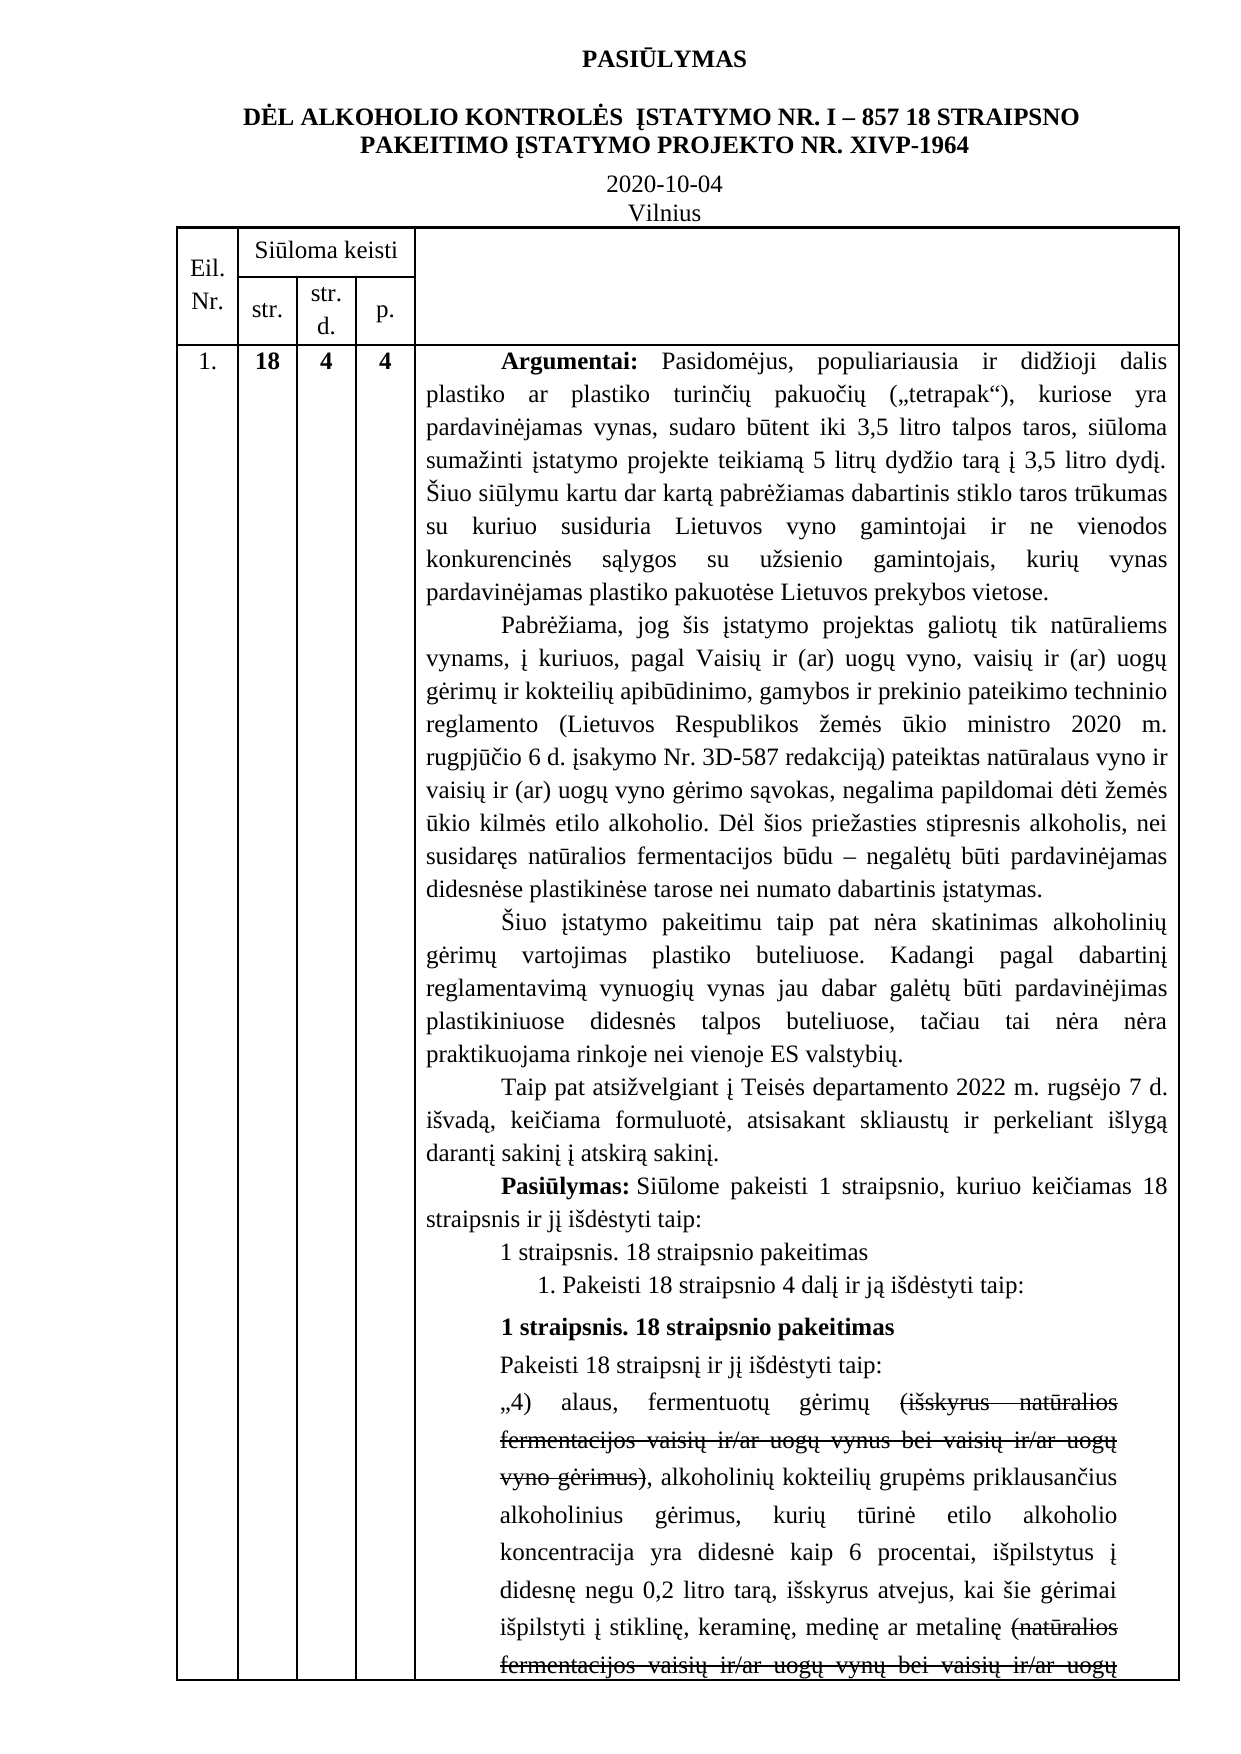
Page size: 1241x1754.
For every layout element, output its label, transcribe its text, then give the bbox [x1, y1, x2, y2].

table_cell p. [357, 278, 414, 344]
table_cell str. d. [298, 278, 355, 344]
table_cell 1. [178, 346, 237, 1678]
table_cell 4 [298, 346, 355, 1678]
table_header Eil. Nr. [178, 229, 237, 344]
table_header [416, 229, 1178, 344]
text PAKEITIMO ĮSTATYMO PROJEKTO NR. XIVP-1964 [177, 131, 1152, 159]
text Vilnius [177, 198, 1152, 226]
text DĖL ALKOHOLIO KONTROLĖS ĮSTATYMO NR. I – 857 18 STRAIPSNO [177, 102, 1152, 131]
table_cell 4 [357, 346, 414, 1678]
table_cell 18 [239, 346, 296, 1678]
table_cell str. [239, 278, 296, 344]
table_cell Argumentai: Pasidomėjus, populiariausia ir didžioji dalis plastiko ar plastiko turinčių pakuočių („tetrapak“), kuriose yra pardavinėjamas vynas, sudaro būtent iki 3,5 litro talpos taros, siūloma sumažinti įstatymo projekte teikiamą 5 litrų dydžio tarą į 3,5 litro dydį. Šiuo siūlymu kartu dar kartą pabrėžiamas dabartinis stiklo taros trūkumas su kuriuo susiduria Lietuvos vyno gamintojai ir ne vienodos konkurencinės sąlygos su užsienio gamintojais, kurių vynas pardavinėjamas plastiko pakuotėse Lietuvos prekybos vietose. Pabrėžiama, jog šis įstatymo projektas galiotų tik natūraliems vynams, į kuriuos, pagal Vaisių ir (ar) uogų vyno, vaisių ir (ar) uogų gėrimų ir kokteilių apibūdinimo, gamybos ir prekinio pateikimo techninio reglamento (Lietuvos Respublikos žemės ūkio ministro 2020 m. rugpjūčio 6 d. įsakymo Nr. 3D-587 redakciją) pateiktas natūralaus vyno ir vaisių ir (ar) uogų vyno gėrimo sąvokas, negalima papildomai dėti žemės ūkio kilmės etilo alkoholio. Dėl šios priežasties stipresnis alkoholis, nei susidaręs natūralios fermentacijos būdu – negalėtų būti pardavinėjamas didesnėse plastikinėse tarose nei numato dabartinis įstatymas. Šiuo įstatymo pakeitimu taip pat nėra skatinimas alkoholinių gėrimų vartojimas plastiko buteliuose. Kadangi pagal dabartinį reglamentavimą vynuogių vynas jau dabar galėtų būti pardavinėjimas plastikiniuose didesnės talpos buteliuose, tačiau tai nėra nėra praktikuojama rinkoje nei vienoje ES valstybių. Taip pat atsižvelgiant į Teisės departamento 2022 m. rugsėjo 7 d. išvadą, keičiama formuluotė, atsisakant skliaustų ir perkeliant išlygą darantį sakinį į atskirą sakinį. Pasiūlymas: Siūlome pakeisti 1 straipsnio, kuriuo keičiamas 18 straipsnis ir jį išdėstyti taip: 1 straipsnis. 18 straipsnio pakeitimas 1. Pakeisti 18 straipsnio 4 dalį ir ją išdėstyti taip: 1 straipsnis. 18 straipsnio pakeitimas Pakeisti 18 straipsnį ir jį išdėstyti taip: „4) alaus, fermentuotų gėrimų (išskyrus natūralios fermentacijos vaisių ir/ar uogų vynus bei vaisių ir/ar uogų vyno gėrimus), alkoholinių kokteilių grupėms priklausančius alkoholinius gėrimus, kurių tūrinė etilo alkoholio koncentracija yra didesnė kaip 6 procentai, išpilstytus į didesnę negu 0,2 litro tarą, išskyrus atvejus, kai šie gėrimai išpilstyti į stiklinę, keraminę, medinę ar metalinę (natūralios fermentacijos vaisių ir/ar uogų vynų bei vaisių ir/ar uogų [416, 346, 1178, 1678]
table_header Siūloma keisti [239, 229, 414, 276]
text PASIŪLYMAS [177, 44, 1152, 73]
text 2020-10-04 [177, 169, 1152, 198]
